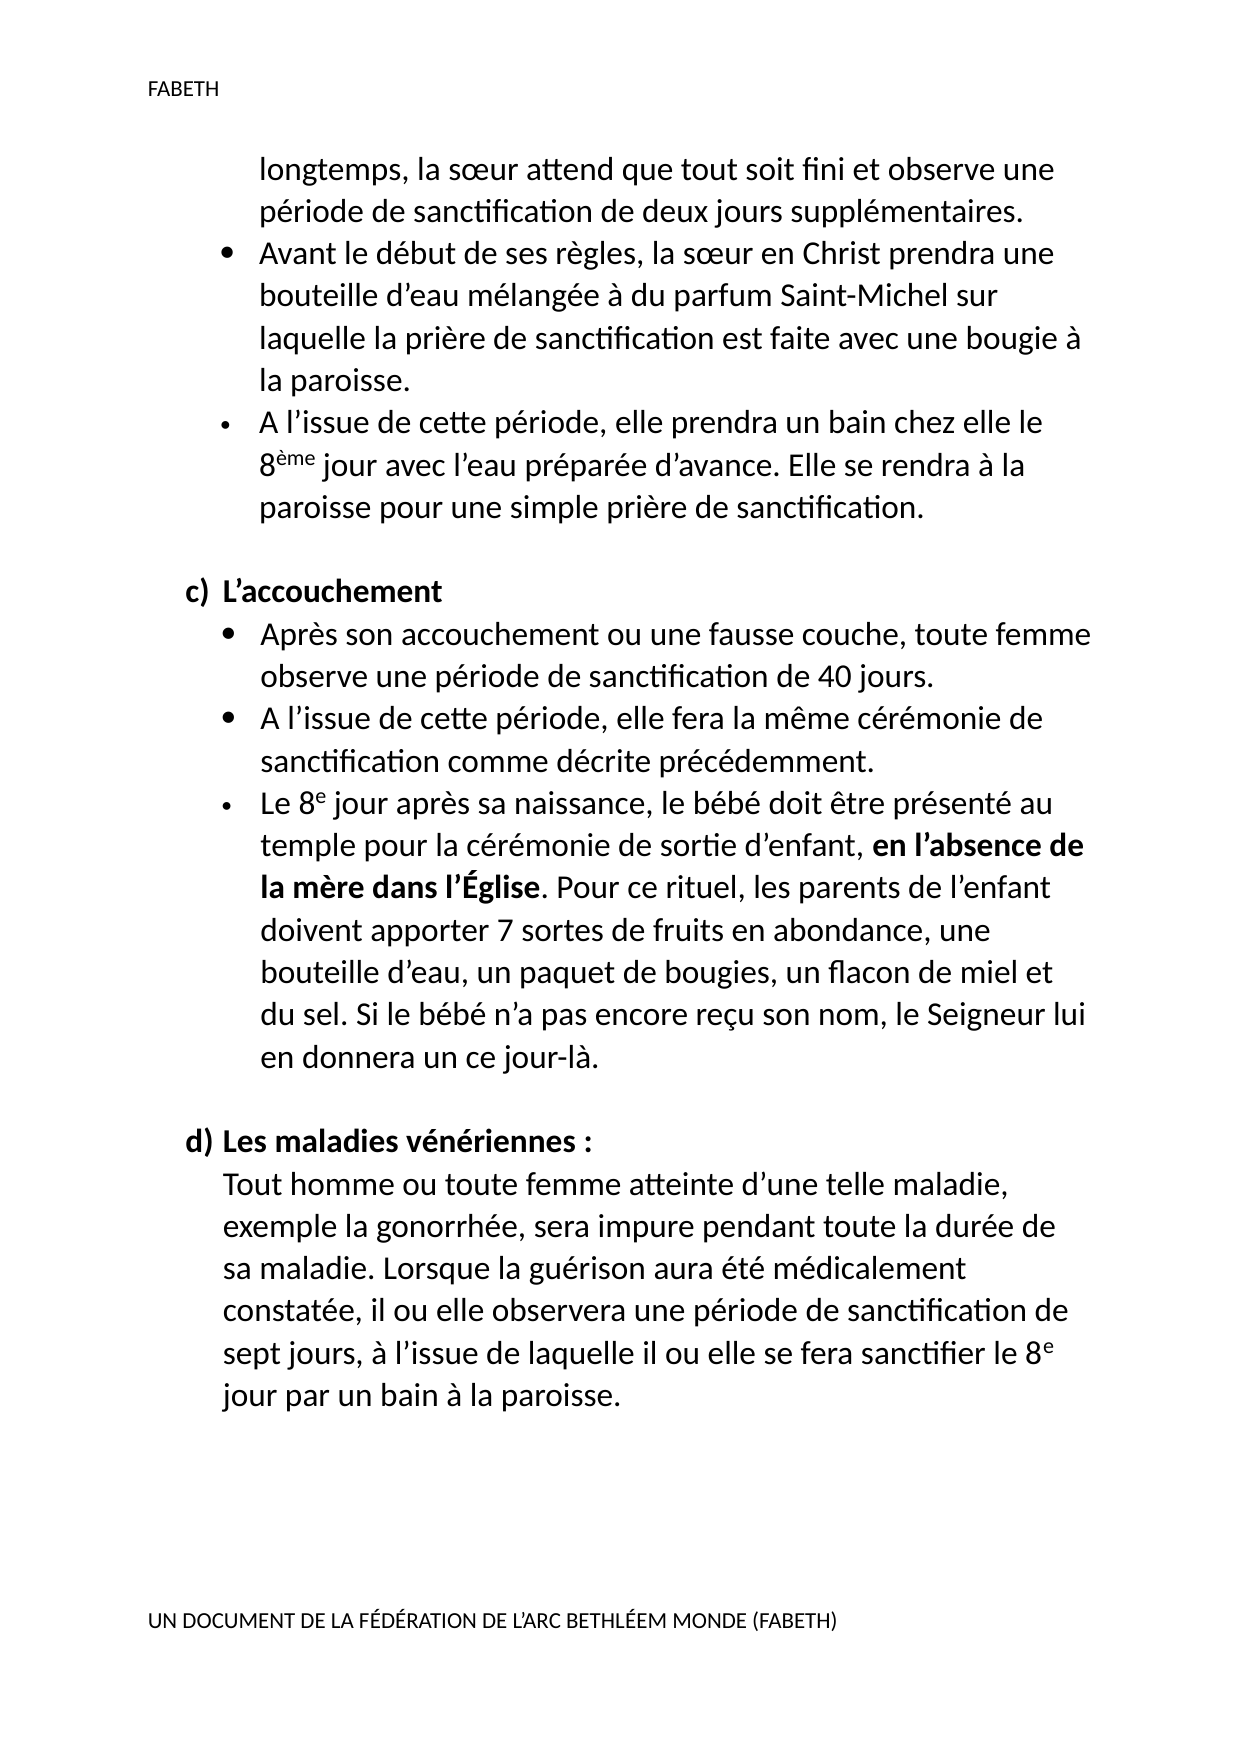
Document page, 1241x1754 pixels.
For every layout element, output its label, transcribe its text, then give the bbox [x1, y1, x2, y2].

list Les maladies vénériennes : [185, 1120, 1093, 1161]
list A l’issue de cette période, elle fera la même cérémonie de sanctification comme décrite précédemment. [223, 697, 1093, 780]
list longtemps, la sœur attend que tout soit fini et observe une période de sanctification de deux jours supplémentaires. [221, 148, 1093, 231]
list Le 8e jour après sa naissance, le bébé doit être présenté au temple pour la cérémonie de sortie d’enfant, en l’absence de la mère dans l’Église. Pour ce rituel, les parents de l’enfant doivent apporter 7 sortes de fruits en abondance, une bouteille d’eau, un paquet de bougies, un flacon de miel et du sel. Si le bébé n’a pas encore reçu son nom, le Seigneur lui en donnera un ce jour-là. [223, 782, 1093, 1076]
list A l’issue de cette période, elle prendra un bain chez elle le 8ème jour avec l’eau préparée d’avance. Elle se rendra à la paroisse pour une simple prière de sanctification. [221, 401, 1093, 527]
list Avant le début de ses règles, la sœur en Christ prendra une bouteille d’eau mélangée à du parfum Saint-Michel sur laquelle la prière de sanctification est faite avec une bougie à la paroisse. [221, 232, 1093, 400]
list L’accouchement [185, 571, 1093, 611]
list Tout homme ou toute femme atteinte d’une telle maladie, exemple la gonorrhée, sera impure pendant toute la durée de sa maladie. Lorsque la guérison aura été médicalement constatée, il ou elle observera une période de sanctification de sept jours, à l’issue de laquelle il ou elle se fera sanctifier le 8e jour par un bain à la paroisse. [223, 1163, 1093, 1415]
list Après son accouchement ou une fausse couche, toute femme observe une période de sanctification de 40 jours. [223, 613, 1093, 696]
